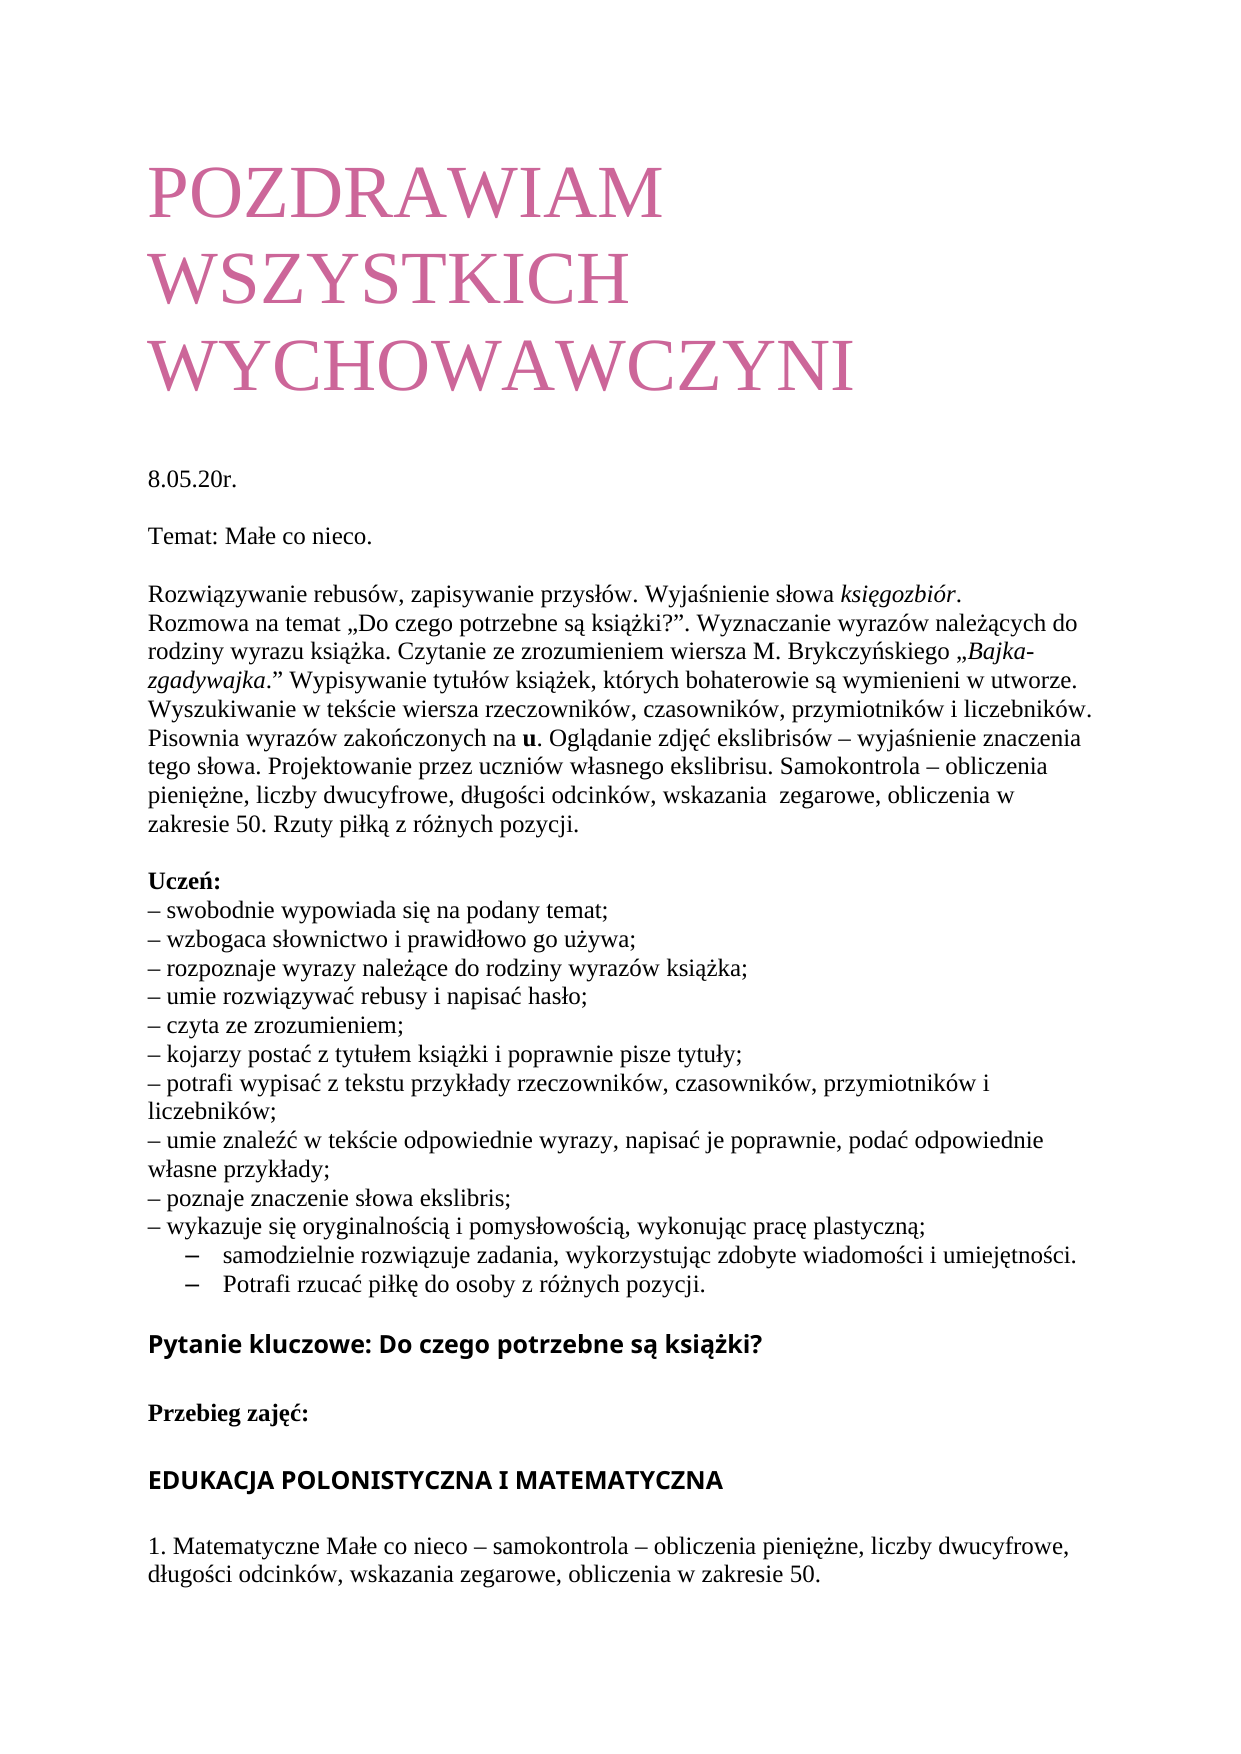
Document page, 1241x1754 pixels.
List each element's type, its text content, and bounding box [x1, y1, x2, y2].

text – wzbogaca słownictwo i prawidłowo go używa; [148, 924, 1093, 953]
text 8.05.20r. [148, 464, 1093, 493]
text – umie rozwiązywać rebusy i napisać hasło; [148, 981, 1093, 1010]
text Pytanie kluczowe: Do czego potrzebne są książki? [148, 1326, 1093, 1360]
text – swobodnie wypowiada się na podany temat; [148, 895, 1093, 924]
text – rozpoznaje wyrazy należące do rodziny wyrazów książka; [148, 953, 1093, 981]
text Przebieg zajęć: [148, 1394, 1093, 1428]
text Uczeń: [148, 866, 1093, 895]
text – wykazuje się oryginalnością i pomysłowością, wykonując pracę plastyczną; [148, 1211, 1093, 1240]
text 1. Matematyczne Małe co nieco – samokontrola – obliczenia pieniężne, liczby dwucyfrowe, długości odcinków, wskazania zegarowe, obliczenia w zakresie 50. [148, 1531, 1093, 1588]
text Temat: Małe co nieco. [148, 521, 1093, 550]
list samodzielnie rozwiązuje zadania, wykorzystując zdobyte wiadomości i umiejętności. [185, 1240, 1093, 1269]
text EDUKACJA POLONISTYCZNA I MATEMATYCZNA [148, 1463, 1093, 1497]
text – poznaje znaczenie słowa ekslibris; [148, 1183, 1093, 1211]
list Potrafi rzucać piłkę do osoby z różnych pozycji. [185, 1269, 1093, 1298]
text – umie znaleźć w tekście odpowiednie wyrazy, napisać je poprawnie, podać odpowiednie własne przykłady; [148, 1125, 1093, 1183]
text WYCHOWAWCZYNI [148, 320, 1093, 406]
text – czyta ze zrozumieniem; [148, 1010, 1093, 1039]
text POZDRAWIAM WSZYSTKICH [148, 148, 1093, 320]
text – potrafi wypisać z tekstu przykłady rzeczowników, czasowników, przymiotników i liczebników; [148, 1068, 1093, 1125]
text – kojarzy postać z tytułem książki i poprawnie pisze tytuły; [148, 1039, 1093, 1068]
text Rozwiązywanie rebusów, zapisywanie przysłów. Wyjaśnienie słowa księgozbiór. [148, 579, 1093, 608]
text Rozmowa na temat „Do czego potrzebne są książki?”. Wyznaczanie wyrazów należących do rodziny wyrazu książka. Czytanie ze zrozumieniem wiersza M. Brykczyńskiego „Bajka-zgadywajka.” Wypisywanie tytułów książek, których bohaterowie są wymienieni w utworze. Wyszukiwanie w tekście wiersza rzeczowników, czasowników, przymiotników i liczebników. Pisownia wyrazów zakończonych na u. Oglądanie zdjęć ekslibrisów – wyjaśnienie znaczenia tego słowa. Projektowanie przez uczniów własnego ekslibrisu. Samokontrola – obliczenia pieniężne, liczby dwucyfrowe, długości odcinków, wskazania zegarowe, obliczenia w zakresie 50. Rzuty piłką z różnych pozycji. [148, 608, 1093, 838]
